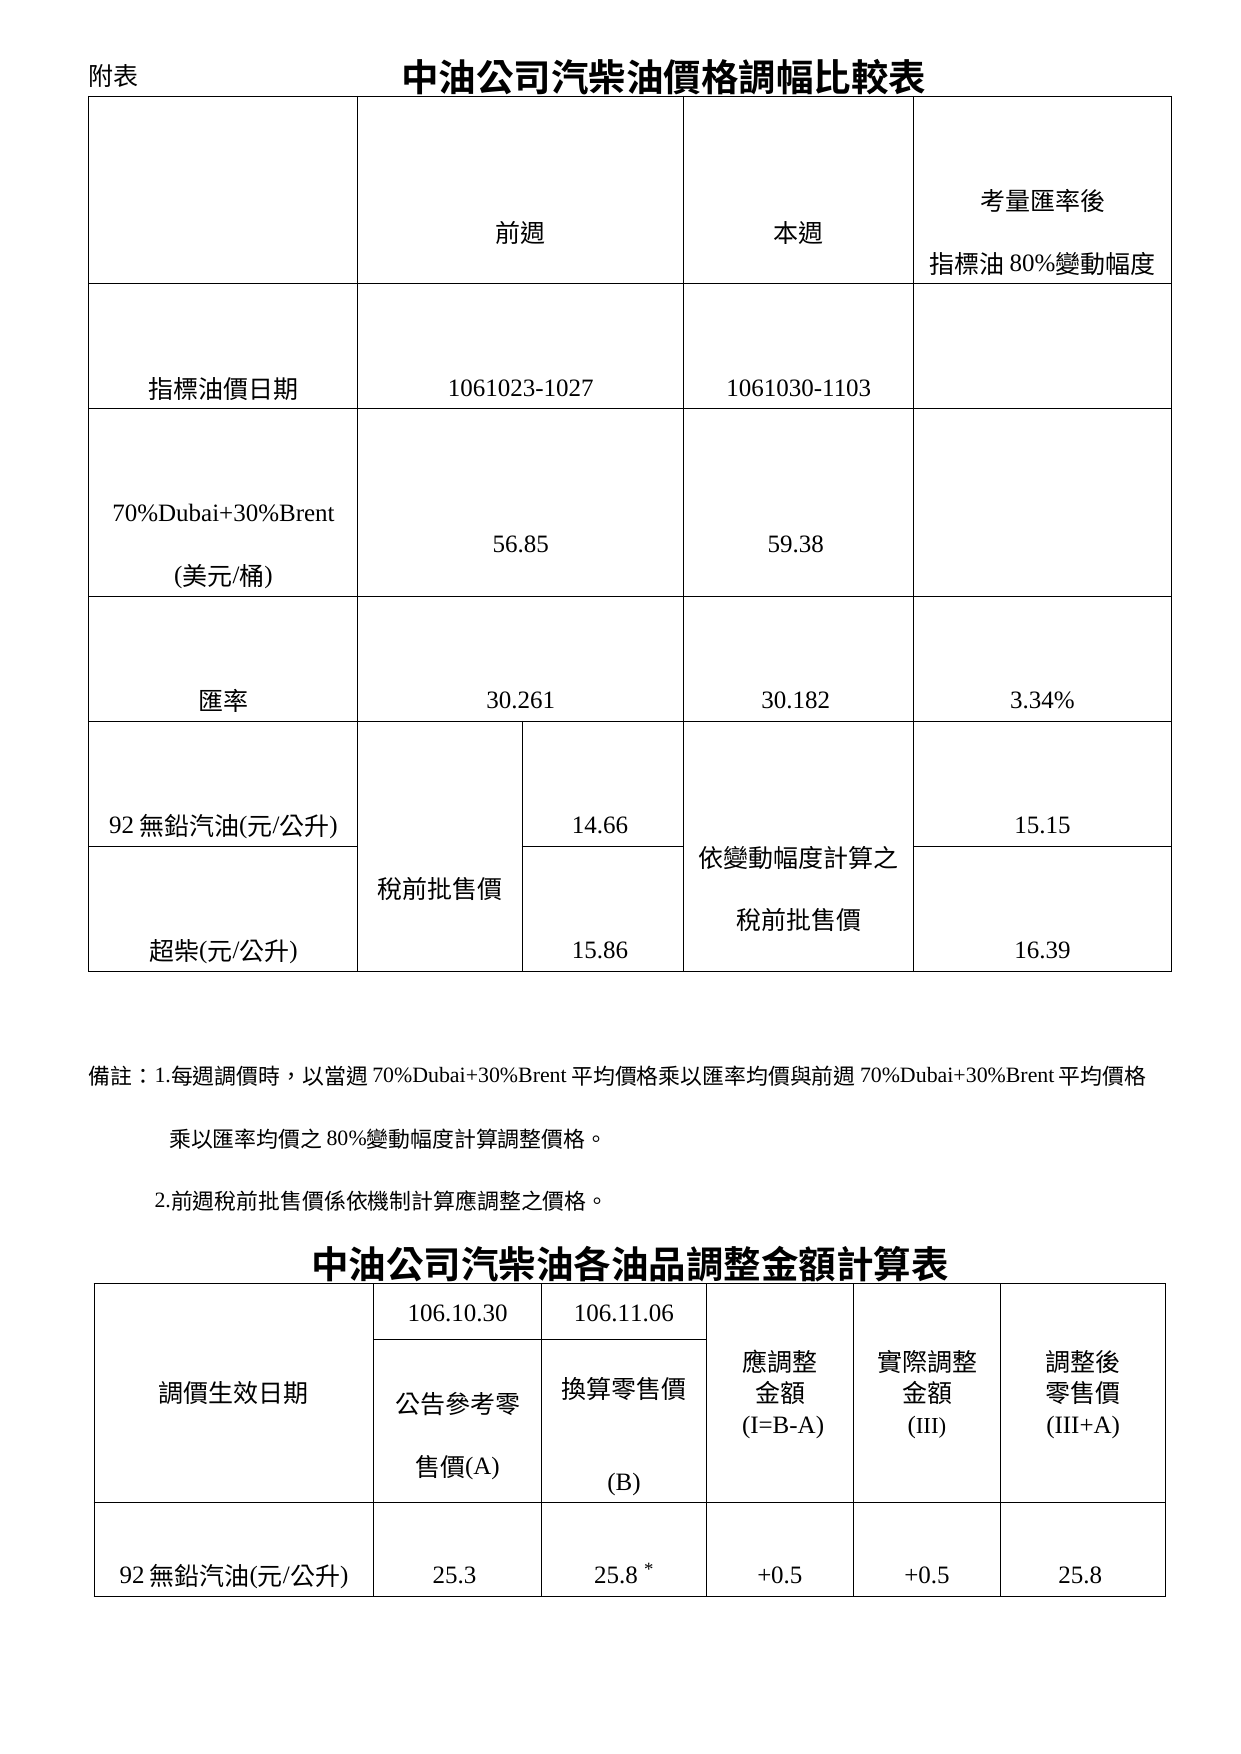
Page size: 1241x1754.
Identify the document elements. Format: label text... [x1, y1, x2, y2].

table_cell +0.5 [707, 1503, 853, 1596]
table_cell 25.3 [374, 1503, 541, 1596]
table_header 106.10.30 [374, 1284, 541, 1339]
text 2.前週稅前批售價係依機制計算應調整之價格。 [89, 1158, 1171, 1221]
table_cell 92無鉛汽油(元/公升) [89, 722, 357, 846]
table_cell 92無鉛汽油(元/公升) [95, 1503, 373, 1596]
table_cell 指標油價日期 [89, 284, 357, 408]
table_cell [914, 284, 1171, 408]
table_cell 25.8 [1001, 1503, 1165, 1596]
table_header 考量匯率後 指標油80%變動幅度 [914, 97, 1171, 283]
text 乘以匯率均價之80%變動幅度計算調整價格。 [169, 1096, 1171, 1158]
table_header 應調整 金額 (I=B-A) [707, 1284, 853, 1502]
table_cell +0.5 [854, 1503, 1000, 1596]
table_cell 15.86 [523, 847, 683, 971]
table_cell 25.8 * [542, 1503, 706, 1596]
table_header 本週 [684, 97, 913, 283]
table_cell 30.261 [358, 597, 683, 721]
table_cell 換算零售價 (B) [542, 1340, 706, 1502]
table_cell 15.15 [914, 722, 1171, 846]
table_cell 依變動幅度計算之稅前批售價 [684, 722, 913, 971]
table_cell [914, 409, 1171, 596]
table_cell 1061023-1027 [358, 284, 683, 408]
text 備註：1.每週調價時，以當週70%Dubai+30%Brent平均價格乘以匯率均價與前週70%Dubai+30%Brent平均價格 [89, 1033, 1171, 1096]
table_cell 70%Dubai+30%Brent (美元/桶) [89, 409, 357, 596]
table_cell 3.34% [914, 597, 1171, 721]
table_cell 59.38 [684, 409, 913, 596]
table_header 調價生效日期 [95, 1284, 373, 1502]
table_header [89, 97, 357, 283]
table_cell 30.182 [684, 597, 913, 721]
text 附表 中油公司汽柴油價格調幅比較表 [89, 33, 1171, 96]
table_cell 稅前批售價 [358, 722, 522, 971]
text 中油公司汽柴油各油品調整金額計算表 [89, 1221, 1171, 1283]
table_cell 匯率 [89, 597, 357, 721]
table_cell 14.66 [523, 722, 683, 846]
table_header 調整後 零售價 (III+A) [1001, 1284, 1165, 1502]
table_header 106.11.06 [542, 1284, 706, 1339]
table_cell 16.39 [914, 847, 1171, 971]
table_cell 超柴(元/公升) [89, 847, 357, 971]
table_header 前週 [358, 97, 683, 283]
table_cell 56.85 [358, 409, 683, 596]
table_header 實際調整 金額 (III) [854, 1284, 1000, 1502]
table_cell 1061030-1103 [684, 284, 913, 408]
table_cell 公告參考零售價(A) [374, 1340, 541, 1502]
